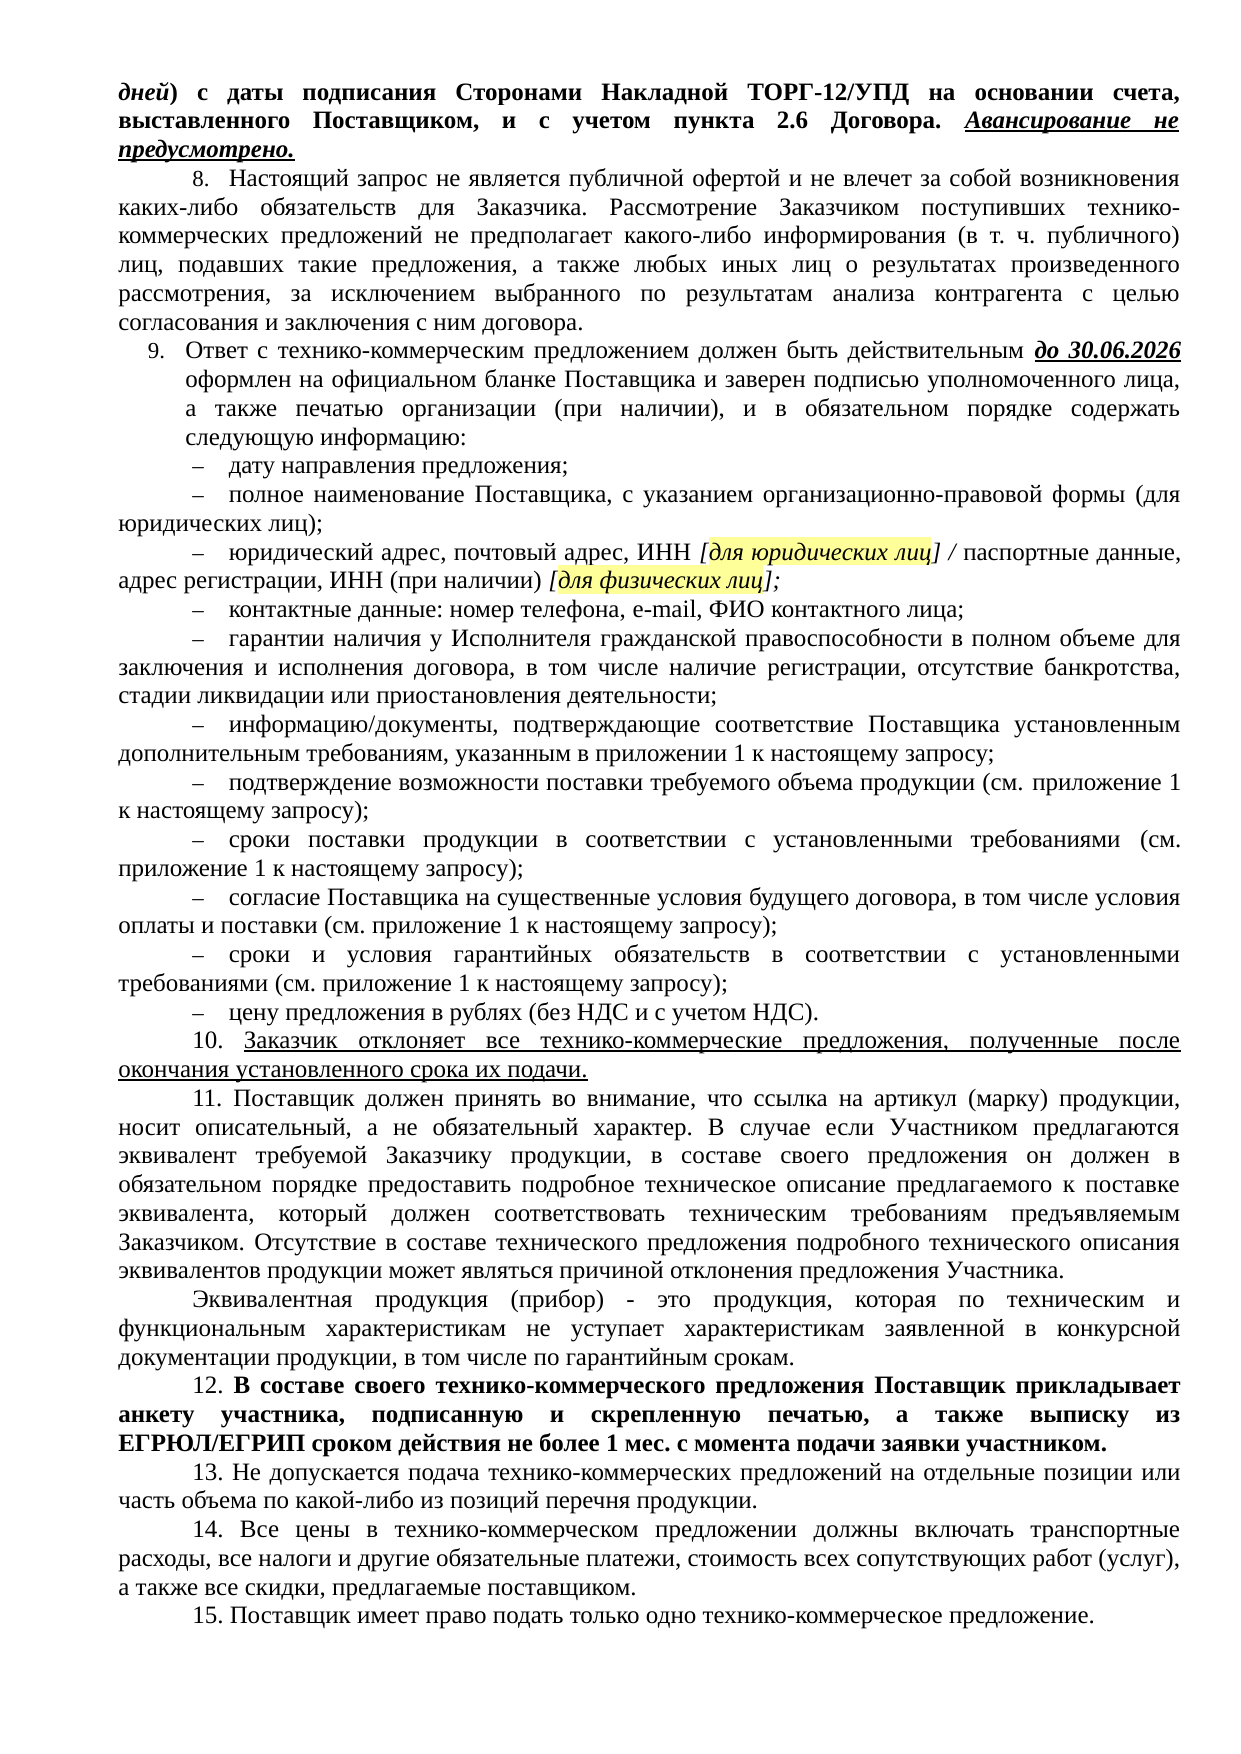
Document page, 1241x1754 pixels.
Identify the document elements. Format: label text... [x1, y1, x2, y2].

text 12. В составе своего технико-коммерческого предложения Поставщик прикладывает анкету участника, подписанную и скрепленную печатью, а также выписку из ЕГРЮЛ/ЕГРИП сроком действия не более 1 мес. с момента подачи заявки участником. [118, 1370, 1181, 1457]
list юридический адрес, почтовый адрес, ИНН [для юридических лиц] / паспортные данные, адрес регистрации, ИНН (при наличии) [для физических лиц]; [118, 537, 1181, 594]
list Ответ с технико-коммерческим предложением должен быть действительным до 30.06.2026 оформлен на официальном бланке Поставщика и заверен подписью уполномоченного лица, а также печатью организации (при наличии), и в обязательном порядке содержать следующую информацию: [148, 335, 1181, 450]
list цену предложения в рублях (без НДС и с учетом НДС). [118, 997, 1181, 1025]
text 13. Не допускается подача технико-коммерческих предложений на отдельные позиции или часть объема по какой-либо из позиций перечня продукции. [118, 1457, 1181, 1514]
list контактные данные: номер телефона, e-mail, ФИО контактного лица; [118, 594, 1181, 623]
list информацию/документы, подтверждающие соответствие Поставщика установленным дополнительным требованиям, указанным в приложении 1 к настоящему запросу; [118, 709, 1181, 767]
list гарантии наличия у Исполнителя гражданской правоспособности в полном объеме для заключения и исполнения договора, в том числе наличие регистрации, отсутствие банкротства, стадии ликвидации или приостановления деятельности; [118, 623, 1181, 709]
list полное наименование Поставщика, с указанием организационно-правовой формы (для юридических лиц); [118, 479, 1181, 537]
list сроки поставки продукции в соответствии с установленными требованиями (см. приложение 1 к настоящему запросу); [118, 824, 1181, 882]
text 15. Поставщик имеет право подать только одно технико-коммерческое предложение. [118, 1600, 1181, 1629]
list согласие Поставщика на существенные условия будущего договора, в том числе условия оплаты и поставки (см. приложение 1 к настоящему запросу); [118, 882, 1181, 939]
list Настоящий запрос не является публичной офертой и не влечет за собой возникновения каких-либо обязательств для Заказчика. Рассмотрение Заказчиком поступивших технико-коммерческих предложений не предполагает какого-либо информирования (в т. ч. публичного) лиц, подавших такие предложения, а также любых иных лиц о результатах произведенного рассмотрения, за исключением выбранного по результатам анализа контрагента с целью согласования и заключения с ним договора. [118, 163, 1181, 335]
list дату направления предложения; [118, 450, 1181, 479]
list сроки и условия гарантийных обязательств в соответствии с установленными требованиями (см. приложение 1 к настоящему запросу); [118, 939, 1181, 997]
text Эквивалентная продукция (прибор) - это продукция, которая по техническим и функциональным характеристикам не уступает характеристикам заявленной в конкурсной документации продукции, в том числе по гарантийным срокам. [118, 1284, 1181, 1370]
text 11. Поставщик должен принять во внимание, что ссылка на артикул (марку) продукции, носит описательный, а не обязательный характер. В случае если Участником предлагаются эквивалент требуемой Заказчику продукции, в составе своего предложения он должен в обязательном порядке предоставить подробное техническое описание предлагаемого к поставке эквивалента, который должен соответствовать техническим требованиям предъявляемым Заказчиком. Отсутствие в составе технического предложения подробного технического описания эквивалентов продукции может являться причиной отклонения предложения Участника. [118, 1083, 1181, 1284]
list дней) с даты подписания Сторонами Накладной ТОРГ-12/УПД на основании счета, выставленного Поставщиком, и с учетом пункта 2.6 Договора. Авансирование не предусмотрено. [118, 77, 1181, 163]
text 14. Все цены в технико-коммерческом предложении должны включать транспортные расходы, все налоги и другие обязательные платежи, стоимость всех сопутствующих работ (услуг), а также все скидки, предлагаемые поставщиком. [118, 1514, 1181, 1600]
list подтверждение возможности поставки требуемого объема продукции (см. приложение 1 к настоящему запросу); [118, 767, 1181, 824]
text 10. Заказчик отклоняет все технико-коммерческие предложения, полученные после окончания установленного срока их подачи. [118, 1025, 1181, 1083]
